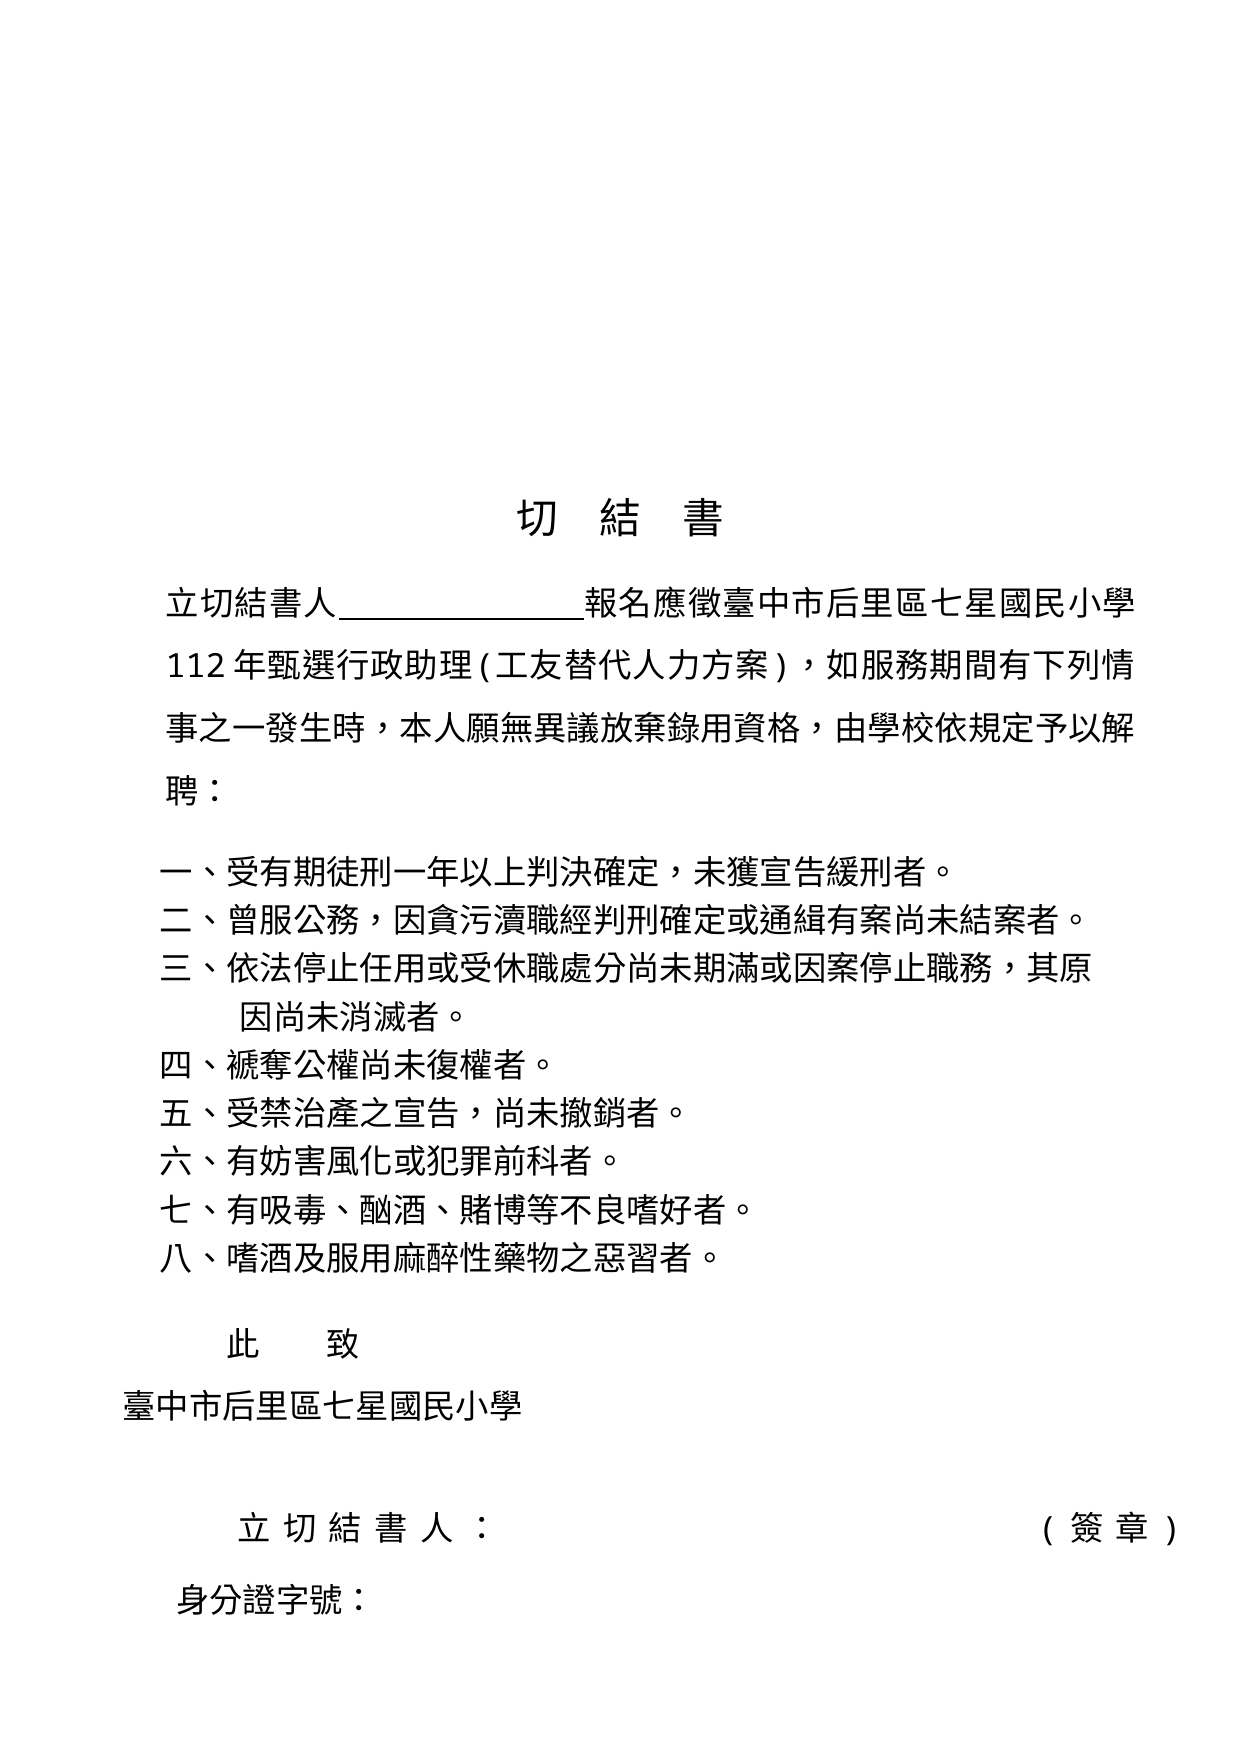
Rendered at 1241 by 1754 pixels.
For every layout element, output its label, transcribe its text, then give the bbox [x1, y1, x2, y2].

text 切 結 書 [59, 486, 1181, 546]
text 二、曾服公務，因貪污瀆職經判刑確定或通緝有案尚未結案者。 [159, 894, 1181, 942]
text 八、嗜酒及服用麻醉性藥物之惡習者。 [159, 1232, 1181, 1280]
text 六、有妨害風化或犯罪前科者。 [159, 1135, 1181, 1183]
text 三、依法停止任用或受休職處分尚未期滿或因案停止職務，其原 [159, 942, 1181, 990]
text 七、有吸毒、酗酒、賭博等不良嗜好者。 [159, 1183, 1181, 1232]
text 因尚未消滅者。 [159, 990, 1181, 1039]
text 一、受有期徒刑一年以上判決確定，未獲宣告緩刑者。 [159, 846, 1181, 894]
text 五、受禁治產之宣告，尚未撤銷者。 [159, 1087, 1181, 1135]
text 此 致 [59, 1317, 1181, 1366]
text 立切結書人 報名應徵臺中市后里區七星國民小學112年甄選行政助理(工友替代人力方案)，如服務期間有下列情事之一發生時，本人願無異議放棄錄用資格，由學校依規定予以解聘： [165, 576, 1136, 813]
text 立切結書人： (簽章) 身分證字號： [59, 1502, 1181, 1622]
text 臺中市后里區七星國民小學 [59, 1380, 1181, 1428]
text 四、褫奪公權尚未復權者。 [159, 1039, 1181, 1087]
